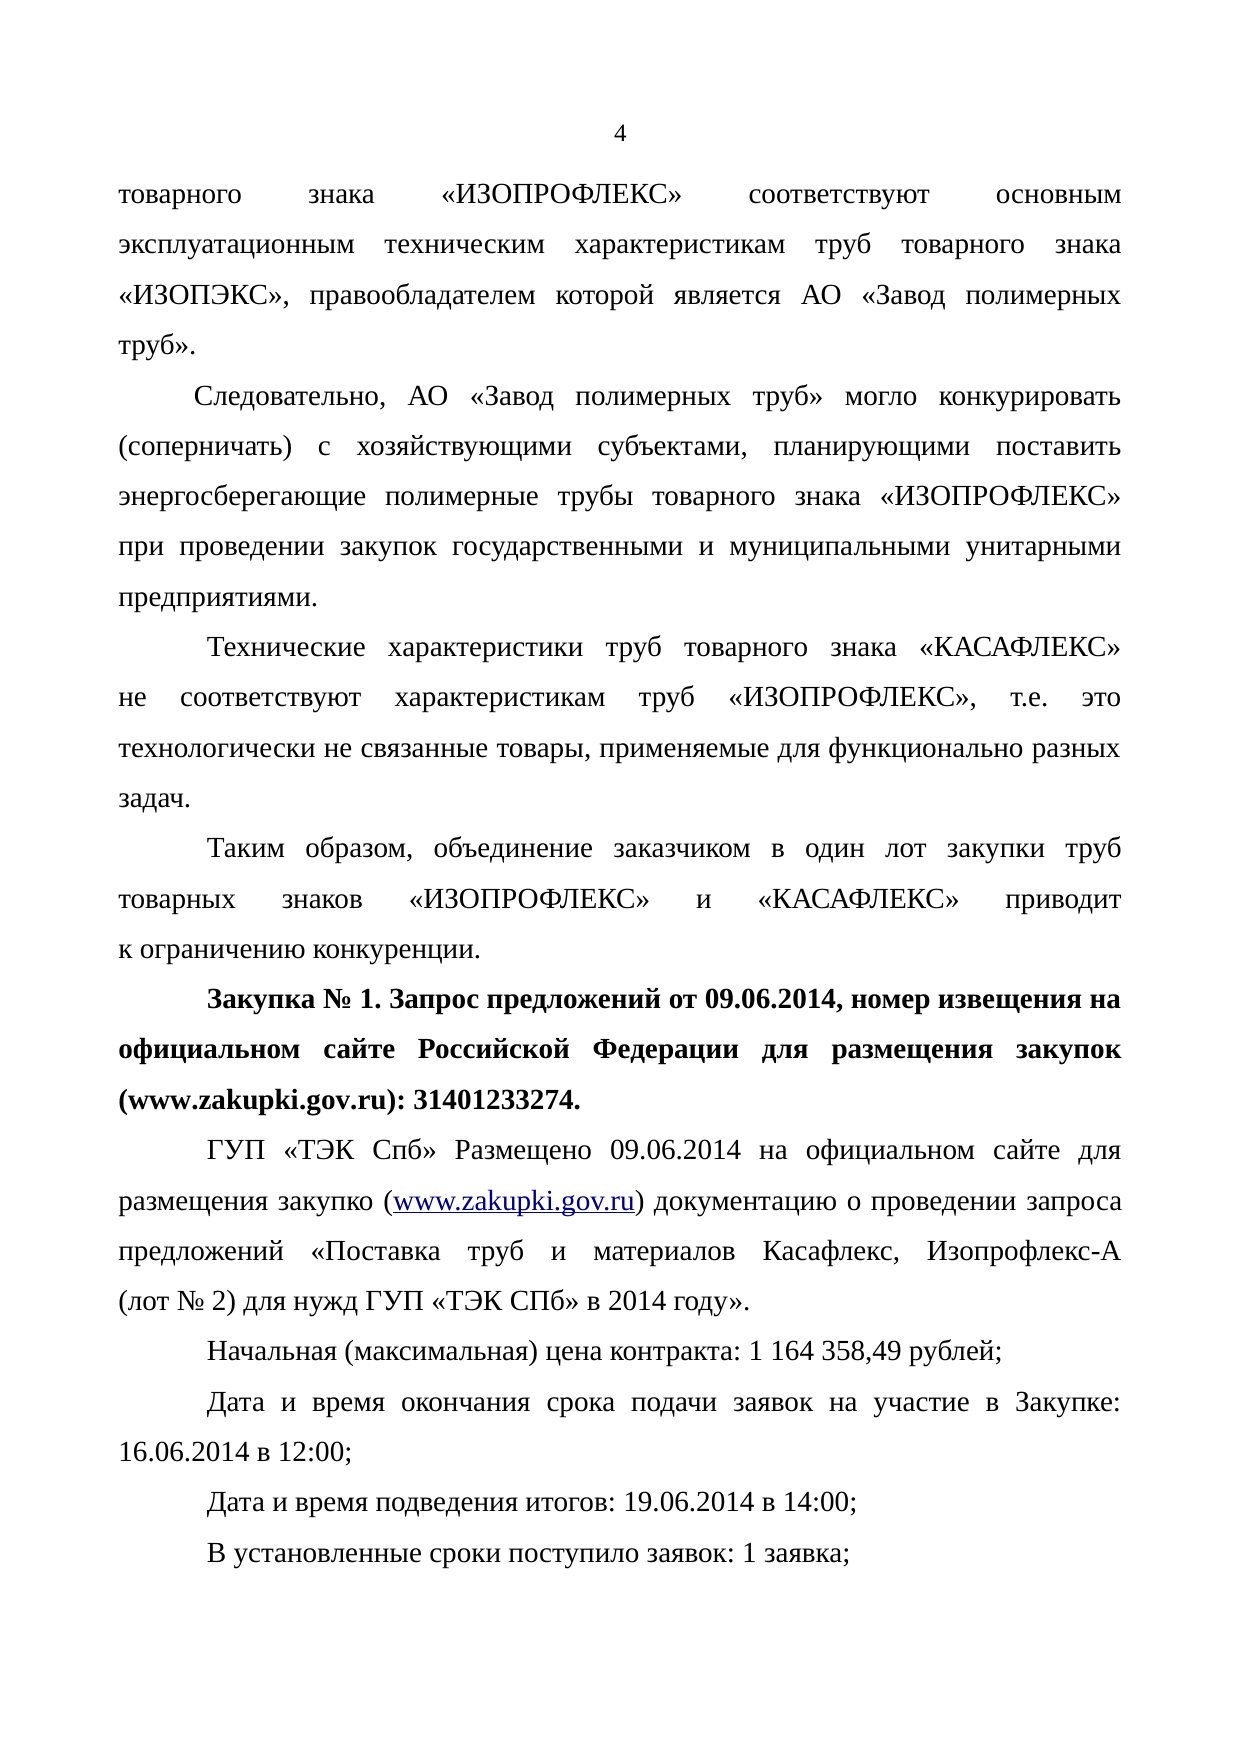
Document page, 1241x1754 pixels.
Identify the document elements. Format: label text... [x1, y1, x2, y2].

text Дата и время подведения итогов: 19.06.2014 в 14:00; [118, 1484, 1122, 1518]
text Следовательно, АО «Завод полимерных труб» могло конкурировать (соперничать) с хозяйствующими субъектами, планирующими поставить энергосберегающие полимерные трубы товарного знака «ИЗОПРОФЛЕКС» при проведении закупок государственными и муниципальными унитарными предприятиями. [118, 378, 1122, 612]
text Таким образом, объединение заказчиком в один лот закупки труб товарных знаков «ИЗОПРОФЛЕКС» и «КАСАФЛЕКС» приводит к ограничению конкуренции. [118, 830, 1122, 964]
text товарного знака «ИЗОПРОФЛЕКС» соответствуют основным эксплуатационным техническим характеристикам труб товарного знака «ИЗОПЭКС», правообладателем которой является АО «Завод полимерных труб». [118, 176, 1122, 361]
text Дата и время окончания срока подачи заявок на участие в Закупке: 16.06.2014 в 12:00; [118, 1384, 1122, 1468]
text Технические характеристики труб товарного знака «КАСАФЛЕКС» не соответствуют характеристикам труб «ИЗОПРОФЛЕКС», т.е. это технологически не связанные товары, применяемые для функционально разных задач. [118, 629, 1122, 814]
text Закупка № 1. Запрос предложений от 09.06.2014, номер извещения на официальном сайте Российской Федерации для размещения закупок (www.zakupki.gov.ru): 31401233274. [118, 981, 1122, 1116]
text ГУП «ТЭК Спб» Размещено 09.06.2014 на официальном сайте для размещения закупко (www.zakupki.gov.ru) документацию о проведении запроса предложений «Поставка труб и материалов Касафлекс, Изопрофлекс-А (лот № 2) для нужд ГУП «ТЭК СПб» в 2014 году». [118, 1132, 1122, 1317]
text В установленные сроки поступило заявок: 1 заявка; [118, 1535, 1122, 1568]
text Начальная (максимальная) цена контракта: 1 164 358,49 рублей; [118, 1333, 1122, 1367]
